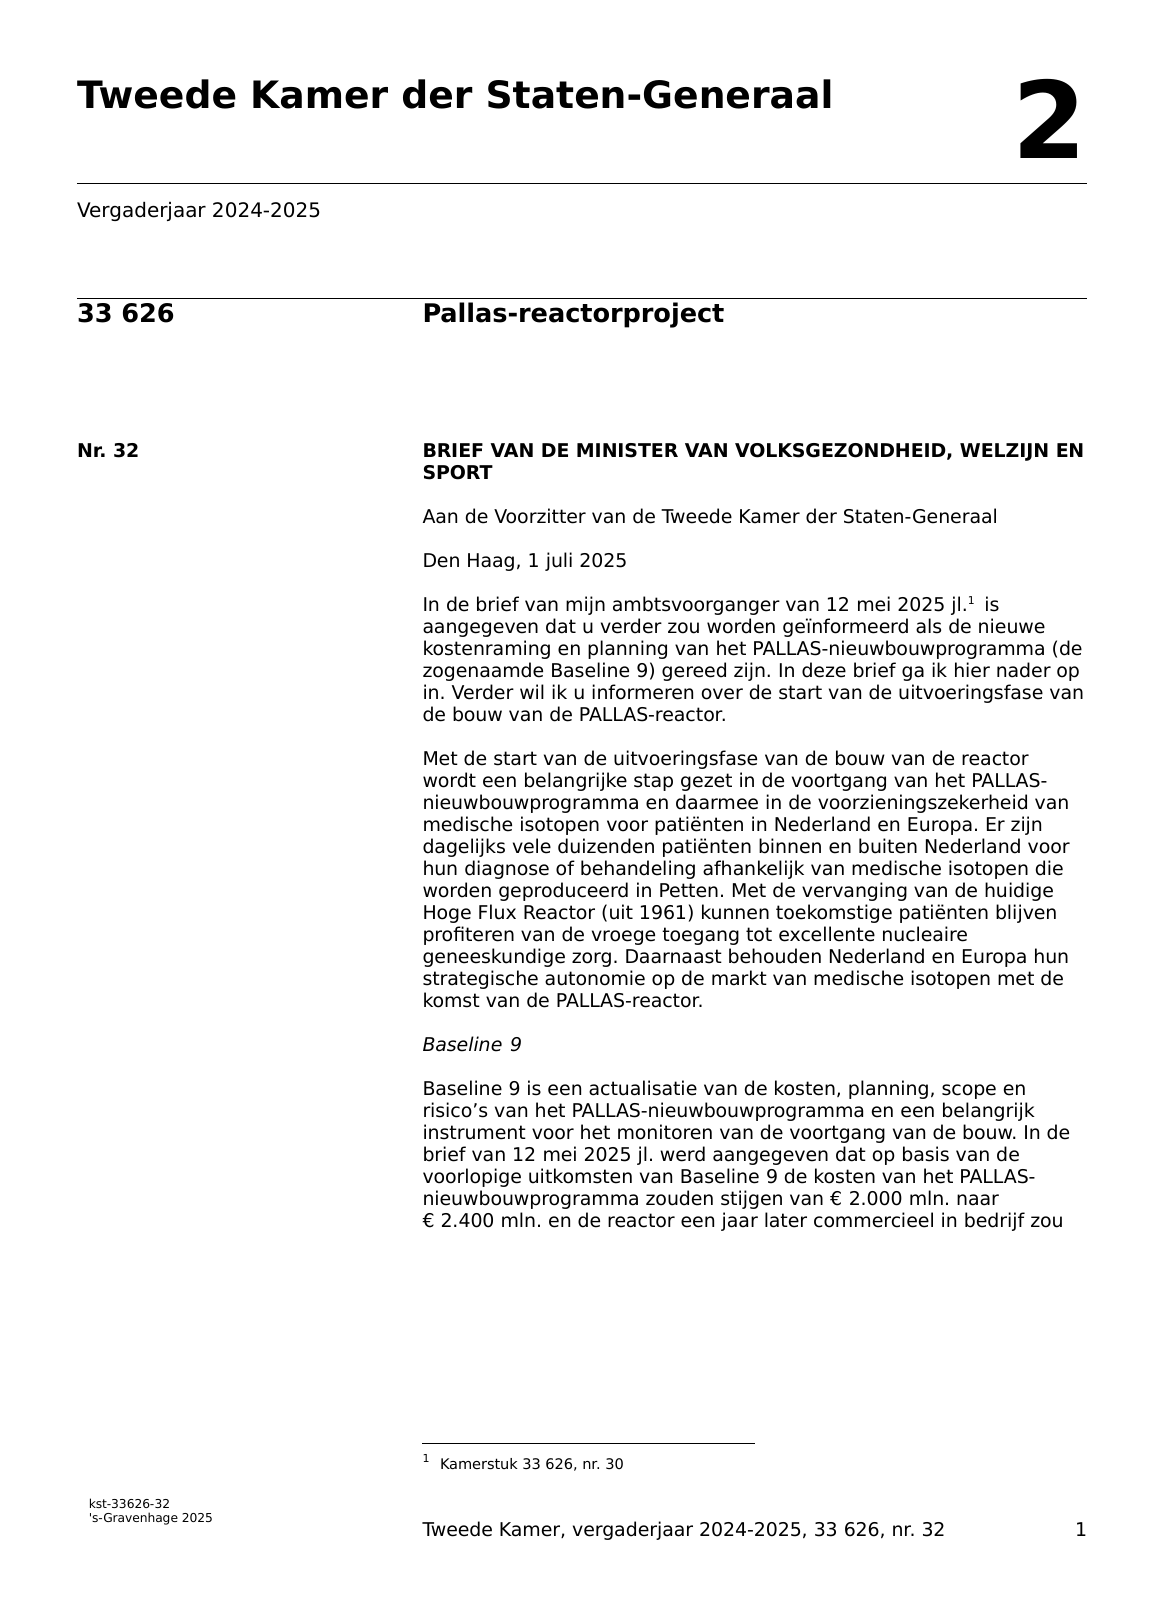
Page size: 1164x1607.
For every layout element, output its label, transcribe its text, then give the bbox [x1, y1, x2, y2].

text Kamerstuk 33 626, nr. 30 [422, 1452, 1087, 1474]
text 's-Gravenhage 2025 [88, 1511, 323, 1525]
text Baseline 9 is een actualisatie van de kosten, planning, scope en risico’s van het PALLAS-nieuwbouwprogramma en een belangrijk instrument voor het monitoren van de voortgang van de bouw. In de brief van 12 mei 2025 jl. werd aangegeven dat op basis van de voorlopige uitkomsten van Baseline 9 de kosten van het PALLAS-nieuwbouwprogramma zouden stijgen van € 2.000 mln. naar € 2.400 mln. en de reactor een jaar later commercieel in bedrijf zou gaan (2032). Op basis van de uitkomsten van de gefinaliseerde Baseline 9 heeft NRG PALLAS het benodigde budget nu vastgesteld overeenkomstig het eerder gecommuniceerde voorlopige bedrag. [422, 1078, 1087, 1276]
subtitle Baseline 9 [422, 1034, 1087, 1056]
text Met de start van de uitvoeringsfase van de bouw van de reactor wordt een belangrijke stap gezet in de voortgang van het PALLAS-nieuwbouwprogramma en daarmee in de voorzieningszekerheid van medische isotopen voor patiënten in Nederland en Europa. Er zijn dagelijks vele duizenden patiënten binnen en buiten Nederland voor hun diagnose of behandeling afhankelijk van medische isotopen die worden geproduceerd in Petten. Met de vervanging van de huidige Hoge Flux Reactor (uit 1961) kunnen toekomstige patiënten blijven profiteren van de vroege toegang tot excellente nucleaire geneeskundige zorg. Daarnaast behouden Nederland en Europa hun strategische autonomie op de markt van medische isotopen met de komst van de PALLAS-reactor. [422, 748, 1087, 1012]
table_header Tweede Kamer der Staten-Generaal [77, 59, 886, 183]
text Den Haag, 1 juli 2025 [422, 550, 1087, 572]
text Aan de Voorzitter van de Tweede Kamer der Staten-Generaal [422, 506, 1087, 528]
text In de brief van mijn ambtsvoorganger van 12 mei 2025 jl. is aangegeven dat u verder zou worden geïnformeerd als de nieuwe kostenraming en planning van het PALLAS-nieuwbouwprogramma (de zogenaamde Baseline 9) gereed zijn. In deze brief ga ik hier nader op in. Verder wil ik u informeren over de start van de uitvoeringsfase van de bouw van de PALLAS-reactor. [422, 594, 1087, 726]
subtitle Nr. 32 BRIEF VAN DE MINISTER VAN VOLKSGEZONDHEID, WELZIJN EN SPORT [77, 440, 1087, 484]
table_header 2 [886, 59, 1087, 183]
text kst-33626-32 [88, 1497, 323, 1511]
table_cell Vergaderjaar 2024-2025 [77, 184, 1087, 298]
subtitle 33 626 Pallas-reactorproject [77, 299, 1087, 329]
